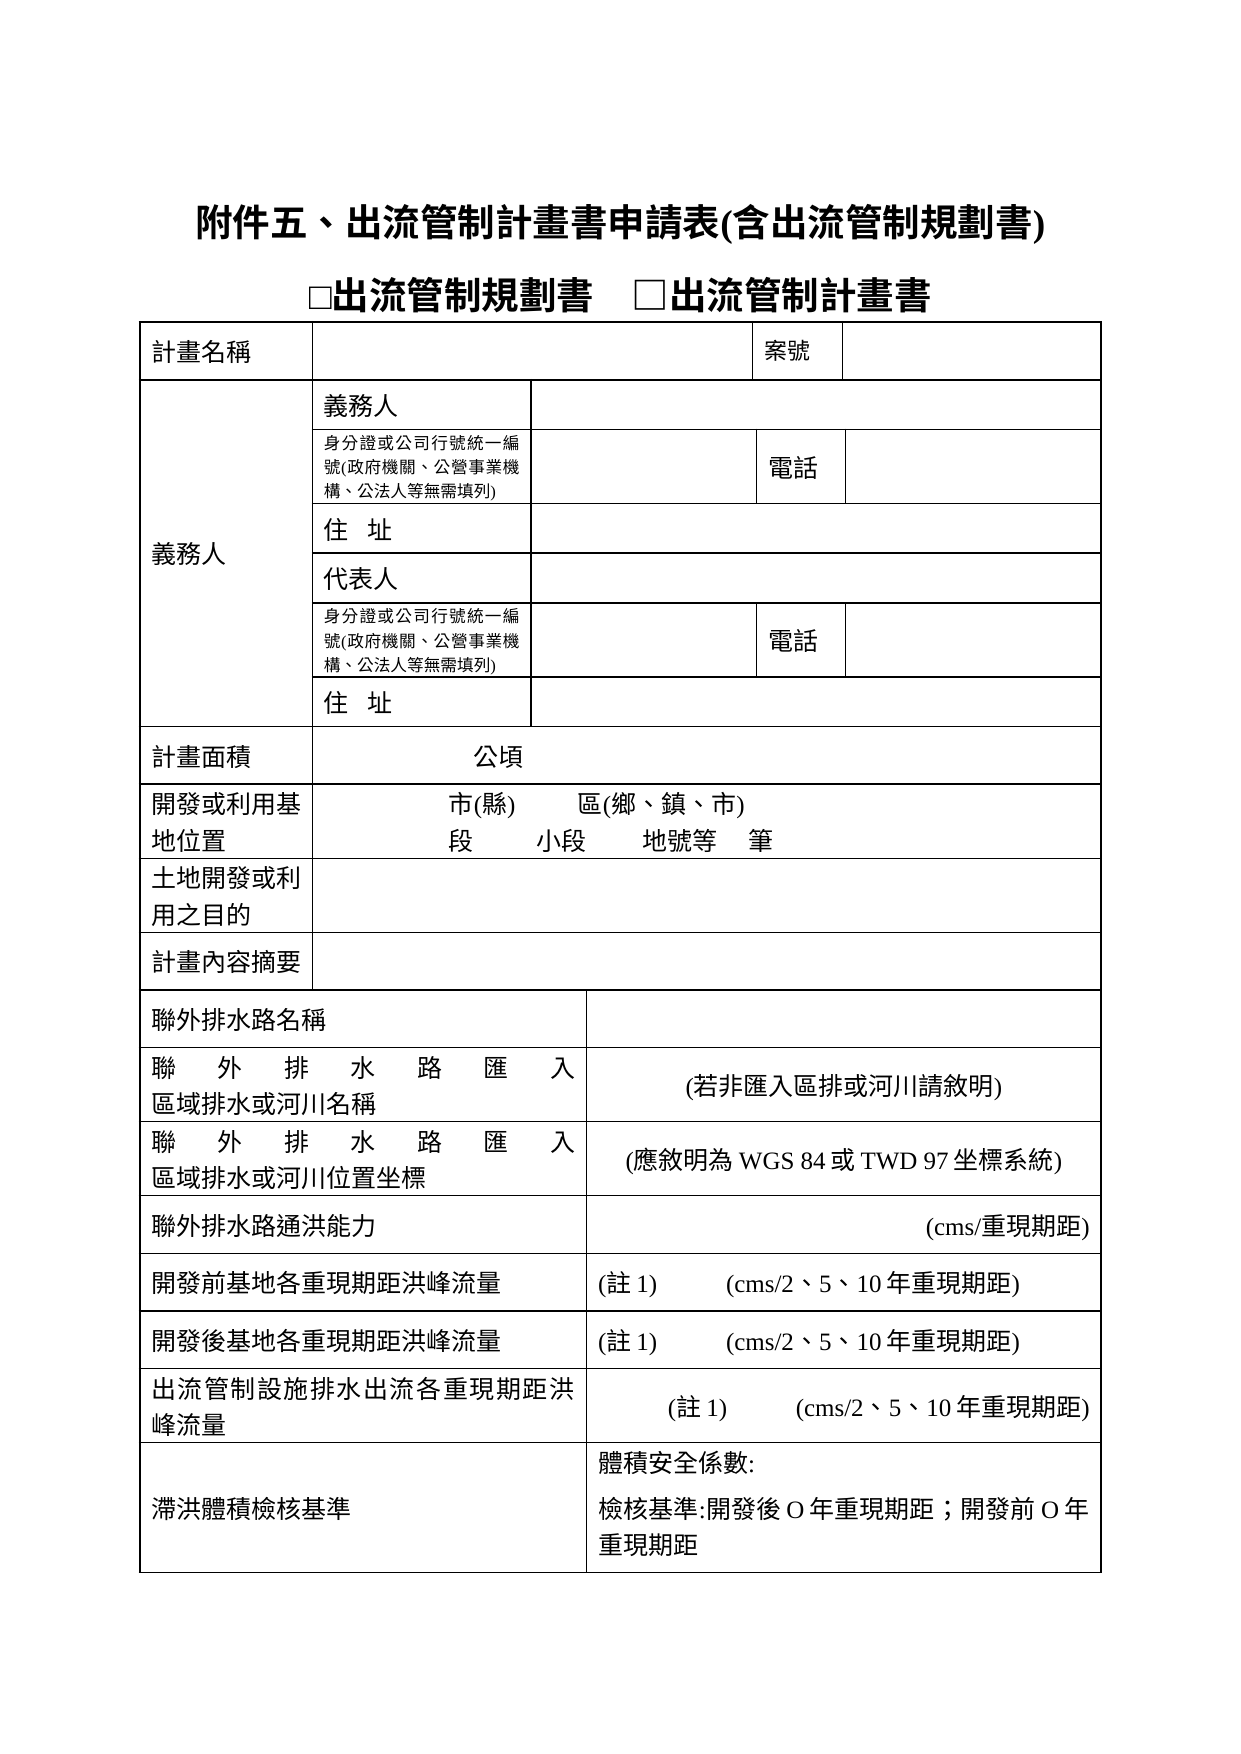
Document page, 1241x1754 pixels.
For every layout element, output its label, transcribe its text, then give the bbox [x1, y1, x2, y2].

table_cell (註1) (cms/2、5、10年重現期距) [587, 1254, 1100, 1310]
text □出流管制規劃書 □出流管制計畫書 [130, 266, 1110, 321]
table_cell [532, 678, 1100, 726]
table_cell [846, 430, 1100, 503]
table_header 計畫名稱 [141, 323, 312, 379]
text 附件五、出流管制計畫書申請表(含出流管制規劃書) [130, 178, 1110, 241]
table_cell [313, 933, 1100, 989]
table_cell [532, 430, 756, 503]
table_cell 計畫面積 [141, 727, 312, 783]
table_cell [532, 504, 1100, 552]
table_cell 義務人 [141, 381, 312, 726]
table_cell 電話 [757, 604, 845, 676]
table_cell 計畫內容摘要 [141, 933, 312, 989]
table_cell 聯外排水路匯入 區域排水或河川位置坐標 [141, 1122, 586, 1195]
table_cell 身分證或公司行號統一編號(政府機關、公營事業機構、公法人等無需填列) [313, 604, 530, 676]
table_cell [532, 604, 756, 676]
table_cell 開發前基地各重現期距洪峰流量 [141, 1254, 586, 1310]
table_cell 住 址 [313, 678, 530, 726]
table_cell 聯外排水路通洪能力 [141, 1196, 586, 1252]
table_cell 代表人 [313, 554, 530, 602]
table_cell 土地開發或利用之目的 [141, 859, 312, 931]
table_cell 聯外排水路匯入 區域排水或河川名稱 [141, 1048, 586, 1121]
table_cell (註1) (cms/2、5、10年重現期距) [587, 1312, 1100, 1368]
table_header [843, 323, 1100, 379]
table_cell 體積安全係數: 檢核基準:開發後O年重現期距；開發前O年重現期距 [587, 1443, 1100, 1572]
table_cell (cms/重現期距) [587, 1196, 1100, 1252]
table_cell (應敘明為WGS 84或TWD 97坐標系統) [587, 1122, 1100, 1195]
table_cell 電話 [757, 430, 845, 503]
table_cell 聯外排水路名稱 [141, 991, 586, 1047]
table_cell 開發或利用基地位置 [141, 785, 312, 857]
table_cell [532, 554, 1100, 602]
table_cell (註1) (cms/2、5、10年重現期距) [587, 1369, 1100, 1442]
table_cell 住 址 [313, 504, 530, 552]
table_cell 身分證或公司行號統一編號(政府機關、公營事業機構、公法人等無需填列) [313, 430, 530, 503]
table_header 案號 [753, 323, 842, 379]
table_cell [532, 381, 1100, 428]
table_cell 滯洪體積檢核基準 [141, 1443, 586, 1572]
table_cell [846, 604, 1100, 676]
table_cell [587, 991, 1100, 1047]
table_cell 公頃 [313, 727, 1100, 783]
table_cell 出流管制設施排水出流各重現期距洪峰流量 [141, 1369, 586, 1442]
table_cell 開發後基地各重現期距洪峰流量 [141, 1312, 586, 1368]
table_cell 義務人 [313, 381, 530, 428]
table_cell [313, 859, 1100, 931]
table_cell 市(縣) 區(鄉、鎮、市) 段 小段 地號等 筆 [313, 785, 1100, 857]
table_header [313, 323, 752, 379]
table_cell (若非匯入區排或河川請敘明) [587, 1048, 1100, 1121]
